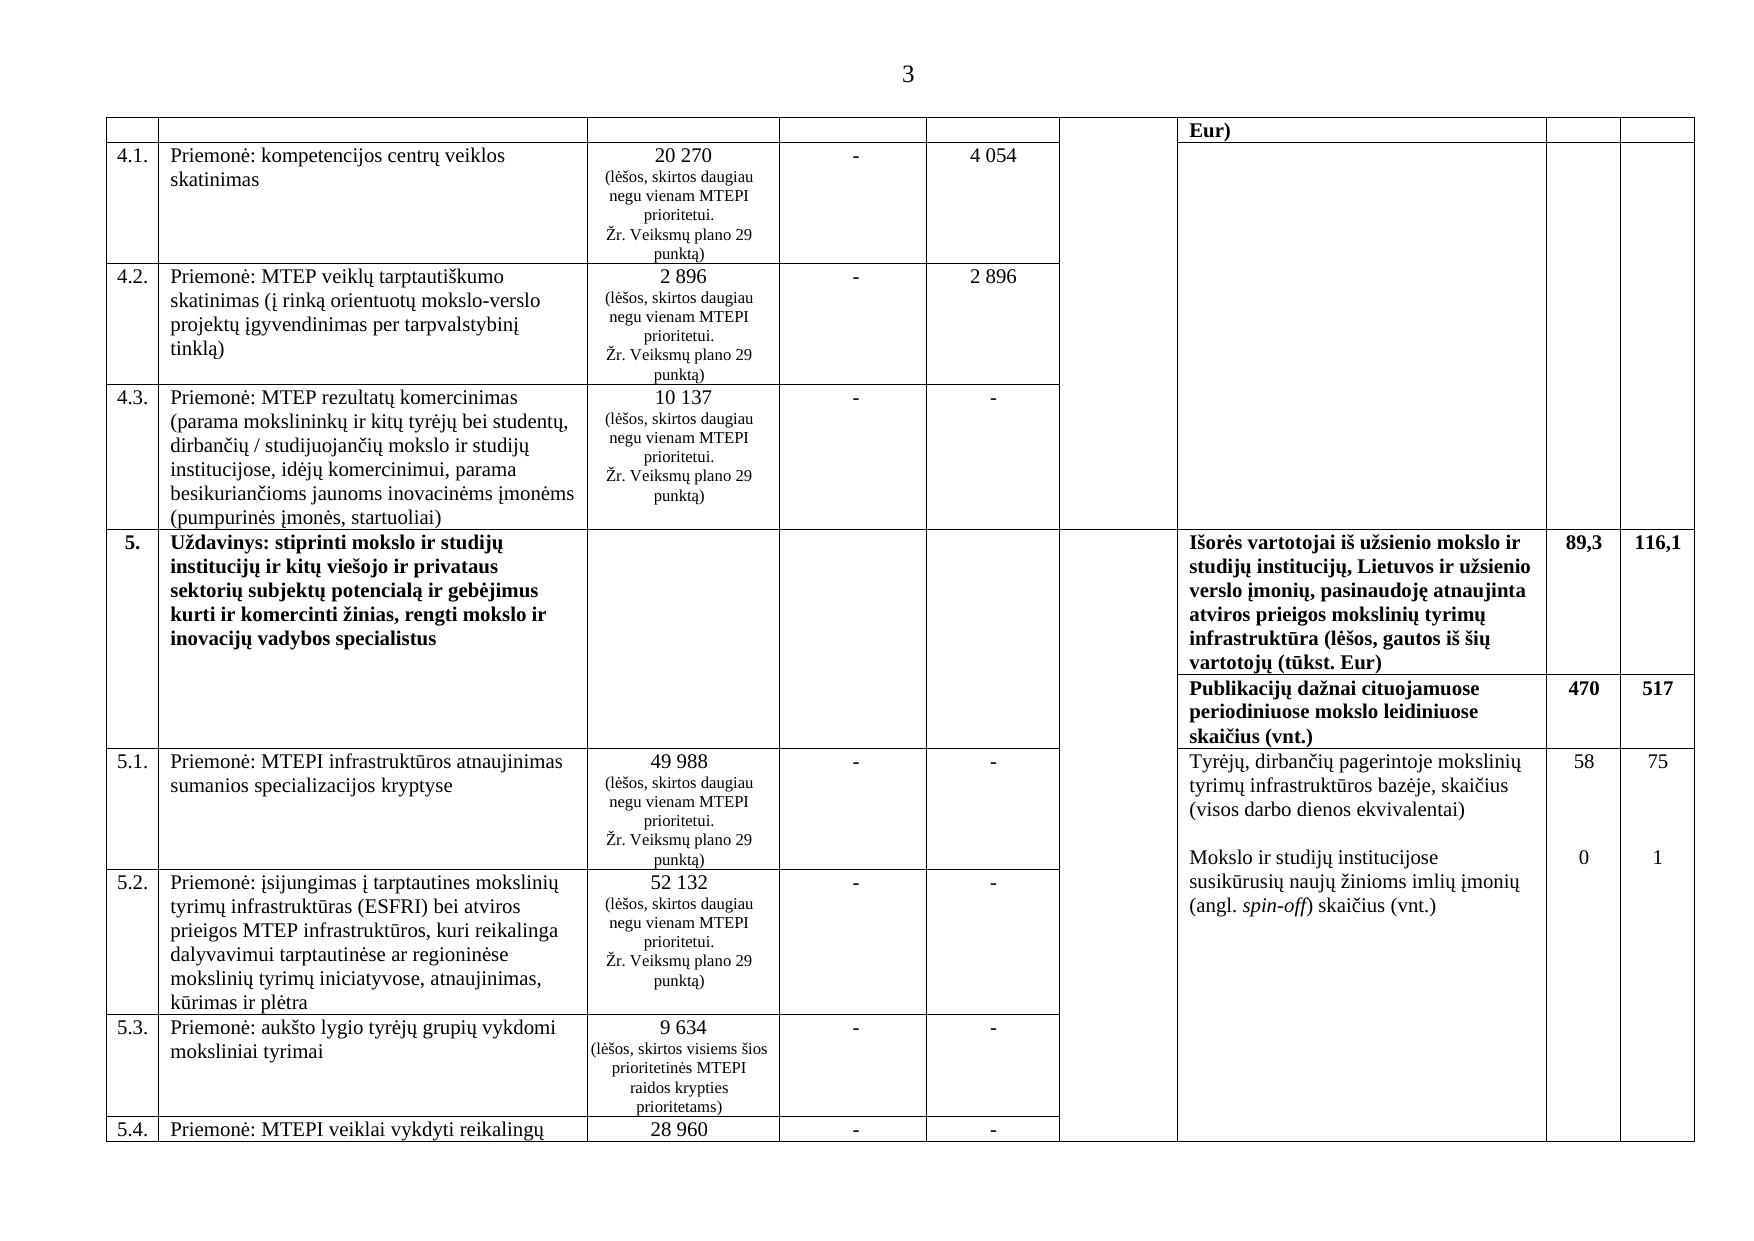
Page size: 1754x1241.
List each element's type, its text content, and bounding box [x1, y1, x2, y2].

table_cell [780, 530, 926, 748]
table_cell [159, 118, 587, 142]
table_cell [588, 530, 779, 748]
table_cell - [780, 143, 926, 263]
table_cell - [927, 749, 1059, 868]
table_cell - [780, 385, 926, 529]
table_cell Publikacijų dažnai cituojamuose periodiniuose mokslo leidiniuose skaičius (vnt.) [1178, 675, 1546, 748]
table_cell - [927, 1015, 1059, 1116]
table_cell 4 054 [927, 143, 1059, 263]
table_cell - [780, 870, 926, 1014]
table_cell 5.2. [107, 870, 158, 1014]
table_cell 75 1 [1621, 749, 1694, 1141]
table_cell Priemonė: aukšto lygio tyrėjų grupių vykdomi moksliniai tyrimai [159, 1015, 587, 1116]
table_cell 5.1. [107, 749, 158, 868]
table_cell Priemonė: MTEP rezultatų komercinimas (parama mokslininkų ir kitų tyrėjų bei studentų, dirbančių / studijuojančių mokslo ir studijų institucijose, idėjų komercinimui, parama besikuriančioms jaunoms inovacinėms įmonėms (pumpurinės įmonės, startuoliai) [159, 385, 587, 529]
table_cell 5. [107, 530, 158, 748]
table_cell [588, 118, 779, 142]
table_cell - [927, 870, 1059, 1014]
table_cell 116,1 [1621, 530, 1694, 674]
table_cell Priemonė: MTEP veiklų tarptautiškumo skatinimas (į rinką orientuotų mokslo-verslo projektų įgyvendinimas per tarpvalstybinį tinklą) [159, 264, 587, 383]
table_cell 28 960 [588, 1117, 779, 1141]
table_cell 2 896 (lėšos, skirtos daugiau negu vienam MTEPI prioritetui. Žr. Veiksmų plano 29 punktą) [588, 264, 779, 383]
table_cell [1060, 530, 1177, 1141]
table_cell [1547, 143, 1620, 529]
table_cell 4.2. [107, 264, 158, 383]
table_cell 10 137 (lėšos, skirtos daugiau negu vienam MTEPI prioritetui. Žr. Veiksmų plano 29 punktą) [588, 385, 779, 529]
table_cell [1547, 118, 1620, 142]
table_cell 4.1. [107, 143, 158, 263]
table_cell 470 [1547, 675, 1620, 748]
table_cell Eur) [1178, 118, 1546, 142]
table_cell 5.3. [107, 1015, 158, 1116]
table_cell Uždavinys: stiprinti mokslo ir studijų institucijų ir kitų viešojo ir privataus sektorių subjektų potencialą ir gebėjimus kurti ir komercinti žinias, rengti mokslo ir inovacijų vadybos specialistus [159, 530, 587, 748]
table_cell [107, 118, 158, 142]
table_cell [1621, 118, 1694, 142]
table_cell - [927, 1117, 1059, 1141]
table_cell Priemonė: kompetencijos centrų veiklos skatinimas [159, 143, 587, 263]
table_cell 58 0 [1547, 749, 1620, 1141]
table_cell 4.3. [107, 385, 158, 529]
table_cell 2 896 [927, 264, 1059, 383]
table_cell - [780, 264, 926, 383]
table_cell [1060, 118, 1177, 529]
table_cell - [927, 385, 1059, 529]
table_cell 517 [1621, 675, 1694, 748]
table_cell [927, 118, 1059, 142]
table_cell 52 132 (lėšos, skirtos daugiau negu vienam MTEPI prioritetui. Žr. Veiksmų plano 29 punktą) [588, 870, 779, 1014]
table_cell [1621, 143, 1694, 529]
table_cell 20 270 (lėšos, skirtos daugiau negu vienam MTEPI prioritetui. Žr. Veiksmų plano 29 punktą) [588, 143, 779, 263]
table_cell [780, 118, 926, 142]
table_cell - [780, 1117, 926, 1141]
table_cell Tyrėjų, dirbančių pagerintoje mokslinių tyrimų infrastruktūros bazėje, skaičius (visos darbo dienos ekvivalentai) Mokslo ir studijų institucijose susikūrusių naujų žinioms imlių įmonių (angl. spin-off) skaičius (vnt.) [1178, 749, 1546, 1141]
table_cell Priemonė: MTEPI infrastruktūros atnaujinimas sumanios specializacijos kryptyse [159, 749, 587, 868]
table_cell 5.4. [107, 1117, 158, 1141]
table_cell Išorės vartotojai iš užsienio mokslo ir studijų institucijų, Lietuvos ir užsienio verslo įmonių, pasinaudoję atnaujinta atviros prieigos mokslinių tyrimų infrastruktūra (lėšos, gautos iš šių vartotojų (tūkst. Eur) [1178, 530, 1546, 674]
table_cell 89,3 [1547, 530, 1620, 674]
table_cell Priemonė: įsijungimas į tarptautines mokslinių tyrimų infrastruktūras (ESFRI) bei atviros prieigos MTEP infrastruktūros, kuri reikalinga dalyvavimui tarptautinėse ar regioninėse mokslinių tyrimų iniciatyvose, atnaujinimas, kūrimas ir plėtra [159, 870, 587, 1014]
table_cell 49 988 (lėšos, skirtos daugiau negu vienam MTEPI prioritetui. Žr. Veiksmų plano 29 punktą) [588, 749, 779, 868]
table_cell [927, 530, 1059, 748]
table_cell - [780, 749, 926, 868]
table_cell 9 634 (lėšos, skirtos visiems šios prioritetinės MTEPI raidos krypties prioritetams) [588, 1015, 779, 1116]
table_cell Priemonė: MTEPI veiklai vykdyti reikalingų [159, 1117, 587, 1141]
table_cell [1178, 143, 1546, 529]
table_cell - [780, 1015, 926, 1116]
